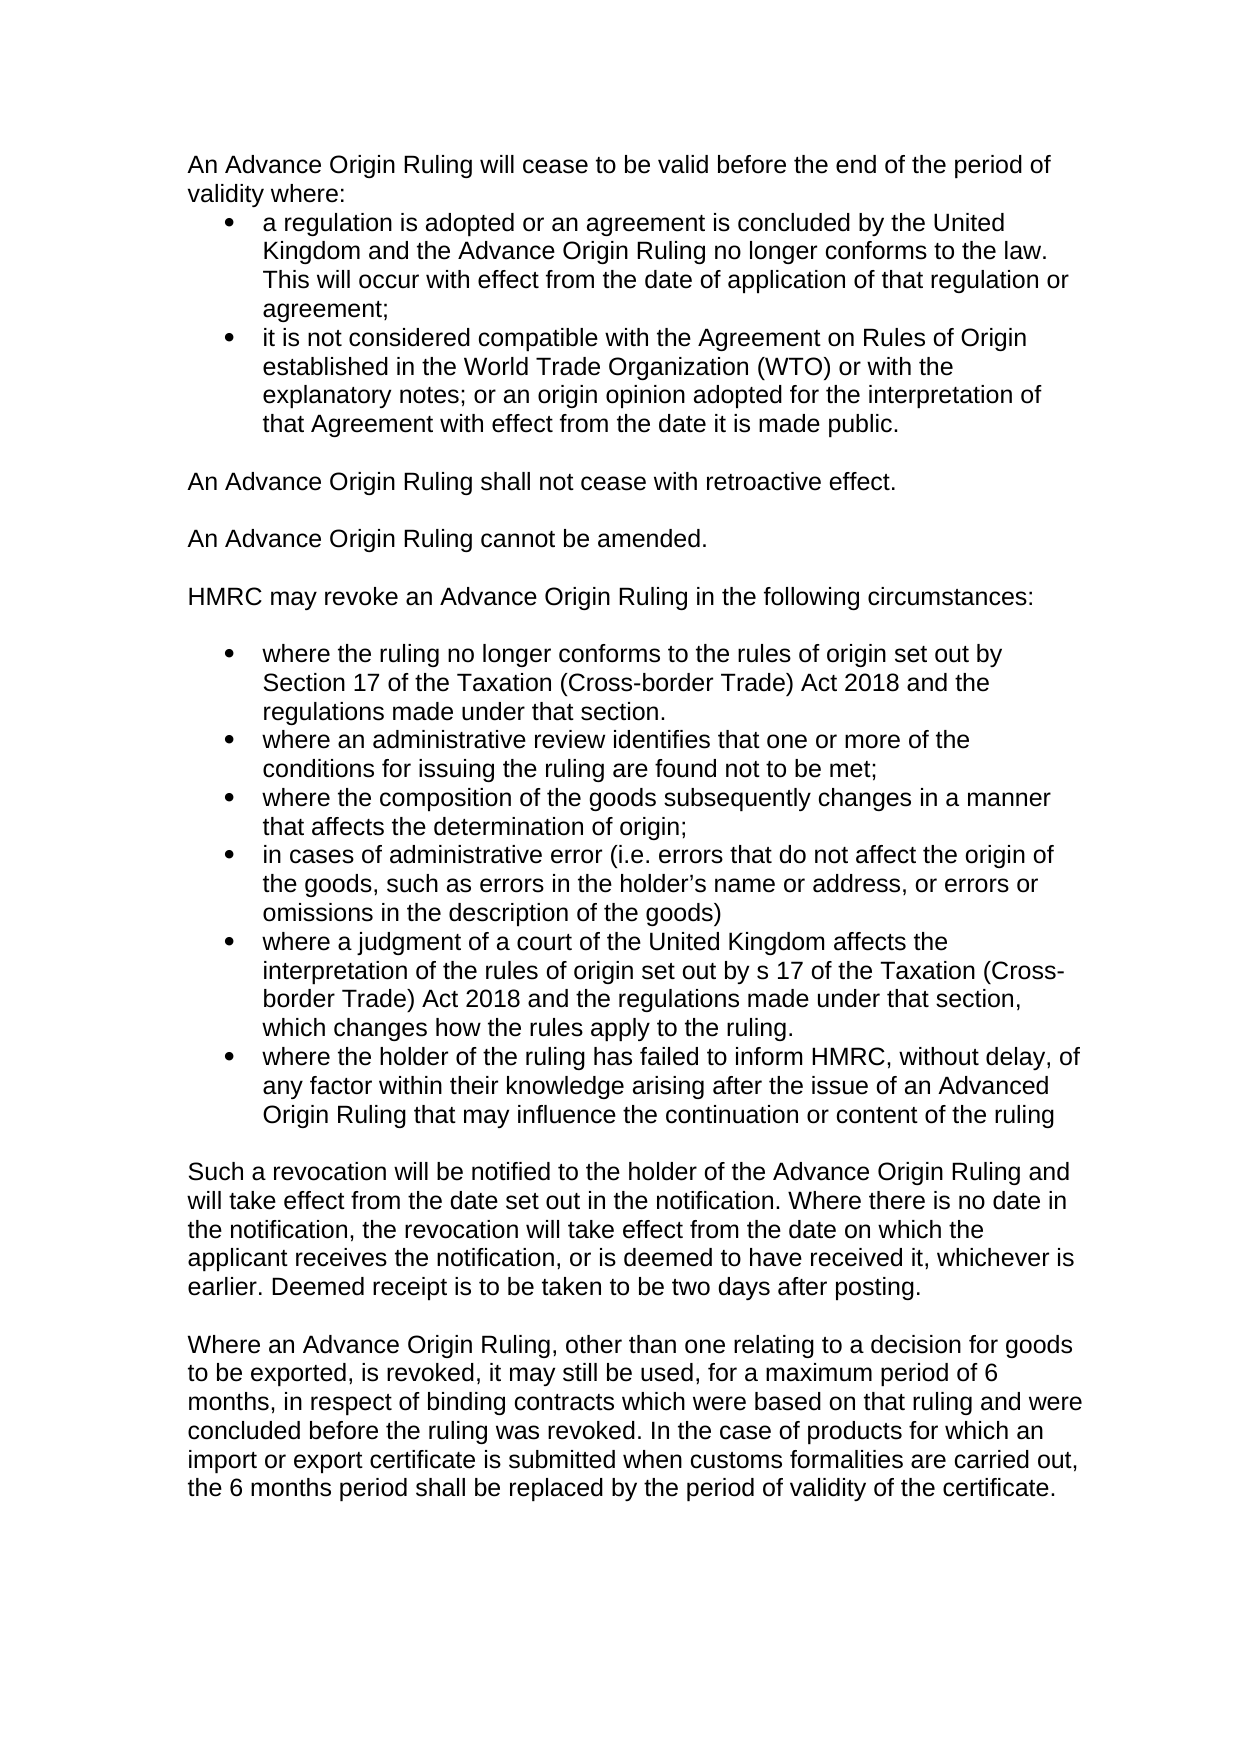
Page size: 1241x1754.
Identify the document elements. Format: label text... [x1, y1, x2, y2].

list where a judgment of a court of the United Kingdom affects the interpretation of the rules of origin set out by s 17 of the Taxation (Cross-border Trade) Act 2018 and the regulations made under that section, which changes how the rules apply to the ruling. [225, 927, 1090, 1042]
list it is not considered compatible with the Agreement on Rules of Origin established in the World Trade Organization (WTO) or with the explanatory notes; or an origin opinion adopted for the interpretation of that Agreement with effect from the date it is made public. [225, 323, 1090, 438]
list where the ruling no longer conforms to the rules of origin set out by Section 17 of the Taxation (Cross-border Trade) Act 2018 and the regulations made under that section. [225, 639, 1090, 725]
text An Advance Origin Ruling cannot be amended. [150, 524, 1090, 553]
list in cases of administrative error (i.e. errors that do not affect the origin of the goods, such as errors in the holder’s name or address, or errors or omissions in the description of the goods) [225, 841, 1090, 927]
text HMRC may revoke an Advance Origin Ruling in the following circumstances: [187, 581, 1090, 610]
text Such a revocation will be notified to the holder of the Advance Origin Ruling and will take effect from the date set out in the notification. Where there is no date in the notification, the revocation will take effect from the date on which the applicant receives the notification, or is deemed to have received it, whichever is earlier. Deemed receipt is to be taken to be two days after posting. [187, 1157, 1090, 1301]
list where the composition of the goods subsequently changes in a manner that affects the determination of origin; [225, 783, 1090, 841]
text An Advance Origin Ruling shall not cease with retroactive effect. [150, 466, 1090, 495]
list a regulation is adopted or an agreement is concluded by the United Kingdom and the Advance Origin Ruling no longer conforms to the law. This will occur with effect from the date of application of that regulation or agreement; [225, 207, 1090, 323]
list where an administrative review identifies that one or more of the conditions for issuing the ruling are found not to be met; [225, 725, 1090, 783]
text An Advance Origin Ruling will cease to be valid before the end of the period of validity where: [187, 150, 1090, 207]
list where the holder of the ruling has failed to inform HMRC, without delay, of any factor within their knowledge arising after the issue of an Advanced Origin Ruling that may influence the continuation or content of the ruling [225, 1042, 1090, 1128]
text Where an Advance Origin Ruling, other than one relating to a decision for goods to be exported, is revoked, it may still be used, for a maximum period of 6 months, in respect of binding contracts which were based on that ruling and were concluded before the ruling was revoked. In the case of products for which an import or export certificate is submitted when customs formalities are carried out, the 6 months period shall be replaced by the period of validity of the certificate. [187, 1329, 1090, 1502]
